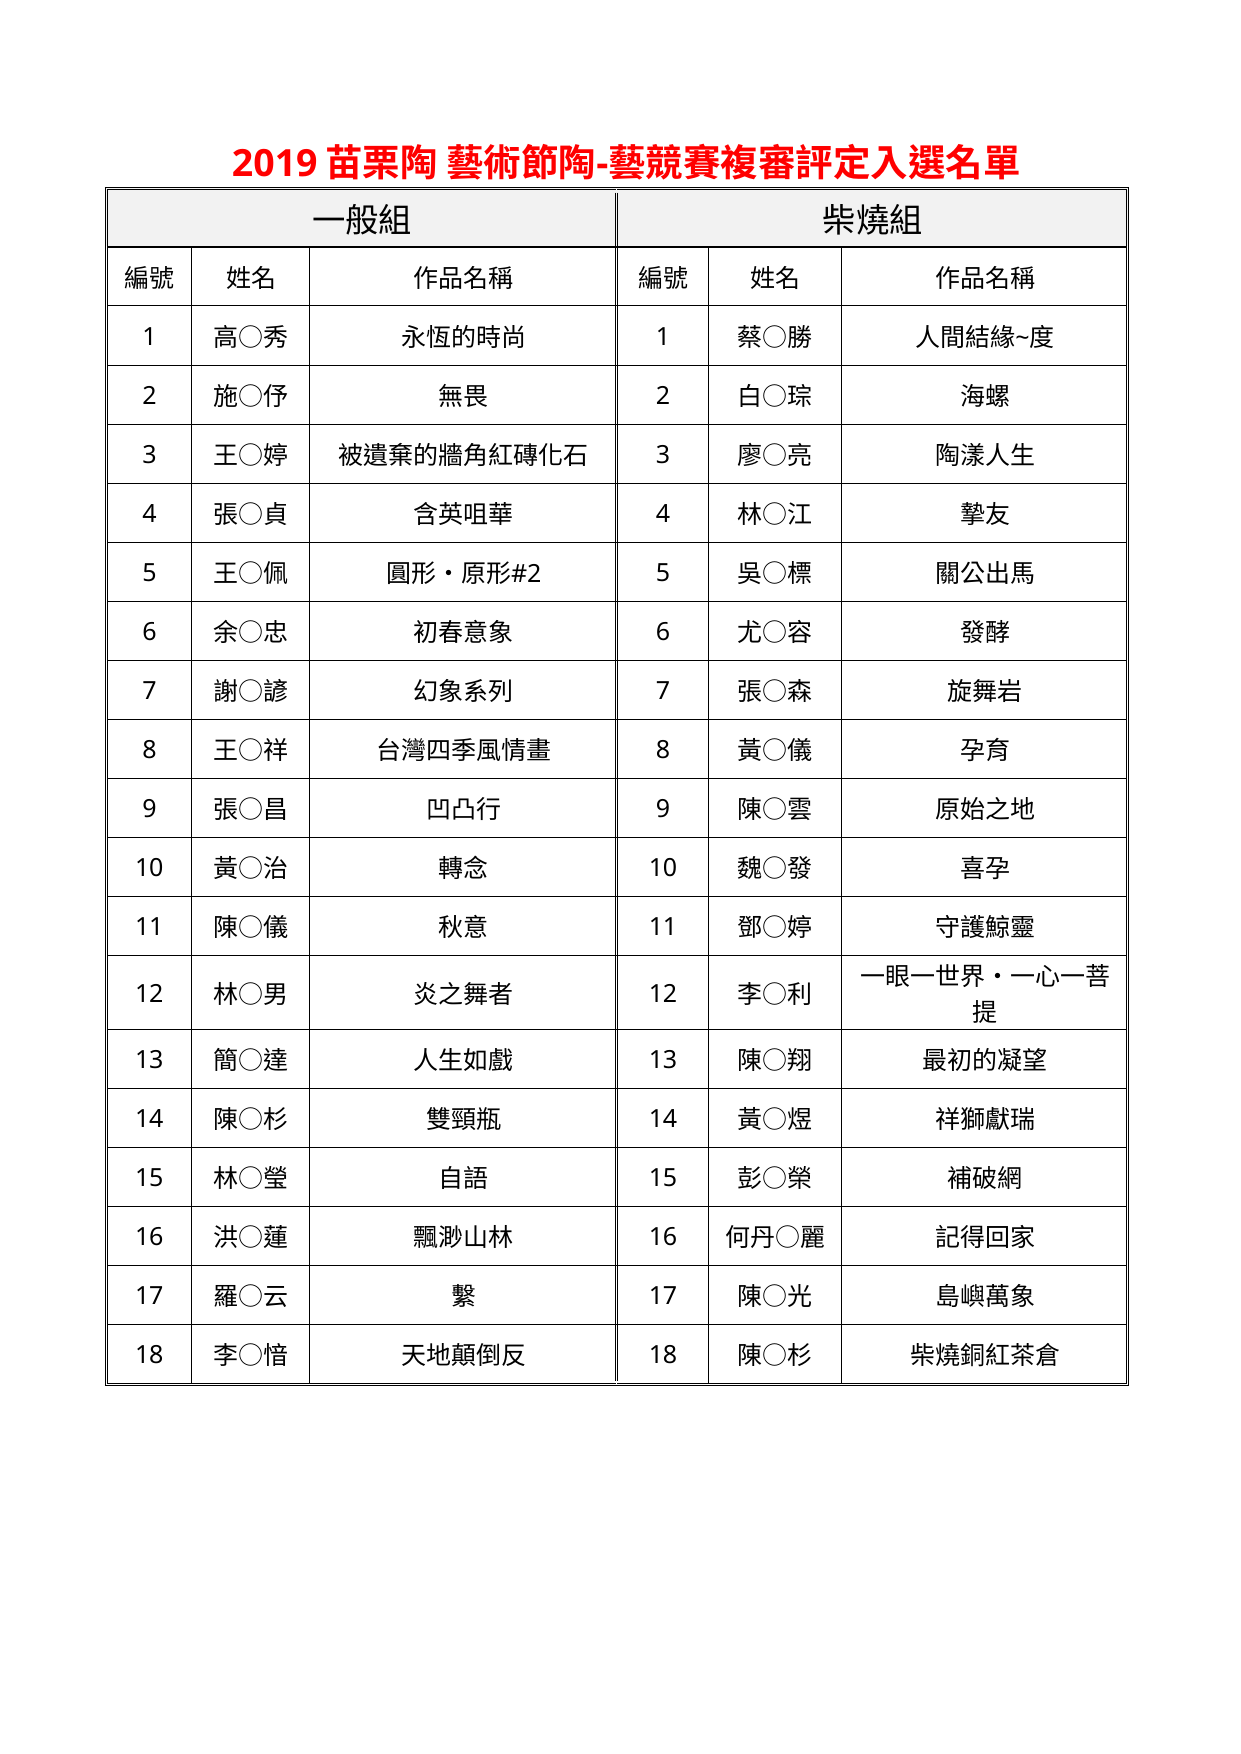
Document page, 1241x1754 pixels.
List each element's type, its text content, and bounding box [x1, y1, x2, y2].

table_cell 旋舞岩 [842, 661, 1126, 719]
table_cell 17 [108, 1266, 191, 1324]
table_cell 彭○榮 [709, 1148, 841, 1206]
table_cell 幻象系列 [310, 661, 615, 719]
table_cell 天地顛倒反 [310, 1325, 617, 1383]
table_cell 王○佩 [192, 543, 309, 601]
table_cell 6 [618, 602, 708, 660]
table_cell 14 [618, 1089, 708, 1147]
table_cell 15 [618, 1148, 708, 1206]
table_cell 炎之舞者 [310, 956, 615, 1029]
table_cell 關公出馬 [842, 543, 1126, 601]
table_cell 18 [108, 1325, 191, 1383]
table_cell 初春意象 [310, 602, 615, 660]
table_cell 吳○標 [709, 543, 841, 601]
table_cell 發酵 [842, 602, 1126, 660]
table_cell 13 [618, 1030, 708, 1088]
table_cell 林○瑩 [192, 1148, 309, 1206]
table_cell 張○森 [709, 661, 841, 719]
table_cell 陳○儀 [192, 897, 309, 955]
table_cell 10 [108, 838, 191, 896]
table_cell 12 [618, 956, 708, 1029]
table_cell 17 [618, 1266, 708, 1324]
table_cell 孕育 [842, 720, 1126, 778]
table_cell 16 [618, 1207, 708, 1265]
table_cell 陳○光 [709, 1266, 841, 1324]
table_cell 3 [108, 425, 191, 483]
table_cell 島嶼萬象 [842, 1266, 1126, 1324]
table_cell 被遺棄的牆角紅磚化石 [310, 425, 615, 483]
table_cell 洪○蓮 [192, 1207, 309, 1265]
table_cell 繫 [310, 1266, 615, 1324]
table_cell 秋意 [310, 897, 615, 955]
table_cell 7 [108, 661, 191, 719]
table_cell 摯友 [842, 484, 1126, 542]
table_cell 陳○翔 [709, 1030, 841, 1088]
table_cell 張○貞 [192, 484, 309, 542]
table_cell 圓形・原形#2 [310, 543, 615, 601]
text 2019苗栗陶 藝術節陶-藝競賽複審評定入選名單 [118, 133, 1134, 187]
table_cell 自語 [310, 1148, 615, 1206]
table_cell 廖○亮 [709, 425, 841, 483]
table_cell 魏○發 [709, 838, 841, 896]
table_cell 陳○杉 [192, 1089, 309, 1147]
table_cell 林○江 [709, 484, 841, 542]
table_cell 人間結緣~度 [842, 306, 1126, 364]
table_cell 9 [108, 779, 191, 837]
table_header 一般組 [106, 188, 617, 246]
table_cell 原始之地 [842, 779, 1126, 837]
table_cell 11 [618, 897, 708, 955]
table_cell 黃○煜 [709, 1089, 841, 1147]
table_cell 1 [108, 306, 191, 364]
table_cell 18 [617, 1325, 708, 1383]
table_cell 鄧○婷 [709, 897, 841, 955]
table_cell 人生如戲 [310, 1030, 615, 1088]
table_cell 4 [618, 484, 708, 542]
table_cell 李○愔 [192, 1325, 309, 1383]
table_cell 祥獅獻瑞 [842, 1089, 1126, 1147]
table_cell 柴燒銅紅茶倉 [842, 1325, 1126, 1383]
table_cell 李○利 [709, 956, 841, 1029]
table_cell 謝○諺 [192, 661, 309, 719]
table_cell 8 [108, 720, 191, 778]
table_cell 無畏 [310, 366, 615, 423]
table_cell 羅○云 [192, 1266, 309, 1324]
table_cell 10 [618, 838, 708, 896]
table_cell 姓名 [192, 248, 309, 305]
table_cell 15 [108, 1148, 191, 1206]
table_cell 陳○雲 [709, 779, 841, 837]
table_cell 簡○達 [192, 1030, 309, 1088]
table_cell 7 [618, 661, 708, 719]
table_cell 張○昌 [192, 779, 309, 837]
table_cell 11 [108, 897, 191, 955]
table_header 柴燒組 [617, 190, 1126, 246]
table_cell 陳○杉 [709, 1325, 841, 1383]
table_cell 尤○容 [709, 602, 841, 660]
table_cell 14 [108, 1089, 191, 1147]
table_cell 雙頸瓶 [310, 1089, 615, 1147]
table_cell 轉念 [310, 838, 615, 896]
table_cell 含英咀華 [310, 484, 615, 542]
table_cell 編號 [618, 248, 708, 305]
table_cell 13 [108, 1030, 191, 1088]
table_cell 守護鯨靈 [842, 897, 1126, 955]
table_cell 編號 [108, 248, 191, 305]
table_cell 高○秀 [192, 306, 309, 364]
table_cell 施○伃 [192, 366, 309, 423]
table_cell 一眼一世界‧一心一菩提 [842, 956, 1126, 1029]
table_cell 作品名稱 [310, 248, 615, 305]
table_cell 凹凸行 [310, 779, 615, 837]
table_cell 余○忠 [192, 602, 309, 660]
table_cell 2 [618, 366, 708, 423]
table_cell 何丹○麗 [709, 1207, 841, 1265]
table_cell 補破網 [842, 1148, 1126, 1206]
table_cell 1 [618, 306, 708, 364]
table_cell 8 [618, 720, 708, 778]
table_cell 記得回家 [842, 1207, 1126, 1265]
table_cell 最初的凝望 [842, 1030, 1126, 1088]
table_cell 喜孕 [842, 838, 1126, 896]
table_cell 海螺 [842, 366, 1126, 423]
table_cell 3 [618, 425, 708, 483]
table_cell 永恆的時尚 [310, 306, 615, 364]
table_cell 白○琮 [709, 366, 841, 423]
table_cell 作品名稱 [842, 248, 1126, 305]
table_cell 5 [618, 543, 708, 601]
table_cell 4 [108, 484, 191, 542]
table_cell 黃○儀 [709, 720, 841, 778]
table_cell 12 [108, 956, 191, 1029]
table_cell 陶漾人生 [842, 425, 1126, 483]
table_cell 王○祥 [192, 720, 309, 778]
table_cell 姓名 [709, 248, 841, 305]
table_cell 蔡○勝 [709, 306, 841, 364]
table_cell 飄渺山林 [310, 1207, 615, 1265]
table_cell 黃○治 [192, 838, 309, 896]
table_cell 林○男 [192, 956, 309, 1029]
table_cell 5 [108, 543, 191, 601]
table_cell 2 [108, 366, 191, 423]
table_cell 9 [618, 779, 708, 837]
table_cell 台灣四季風情畫 [310, 720, 615, 778]
table_cell 6 [108, 602, 191, 660]
table_cell 16 [108, 1207, 191, 1265]
table_cell 王○婷 [192, 425, 309, 483]
